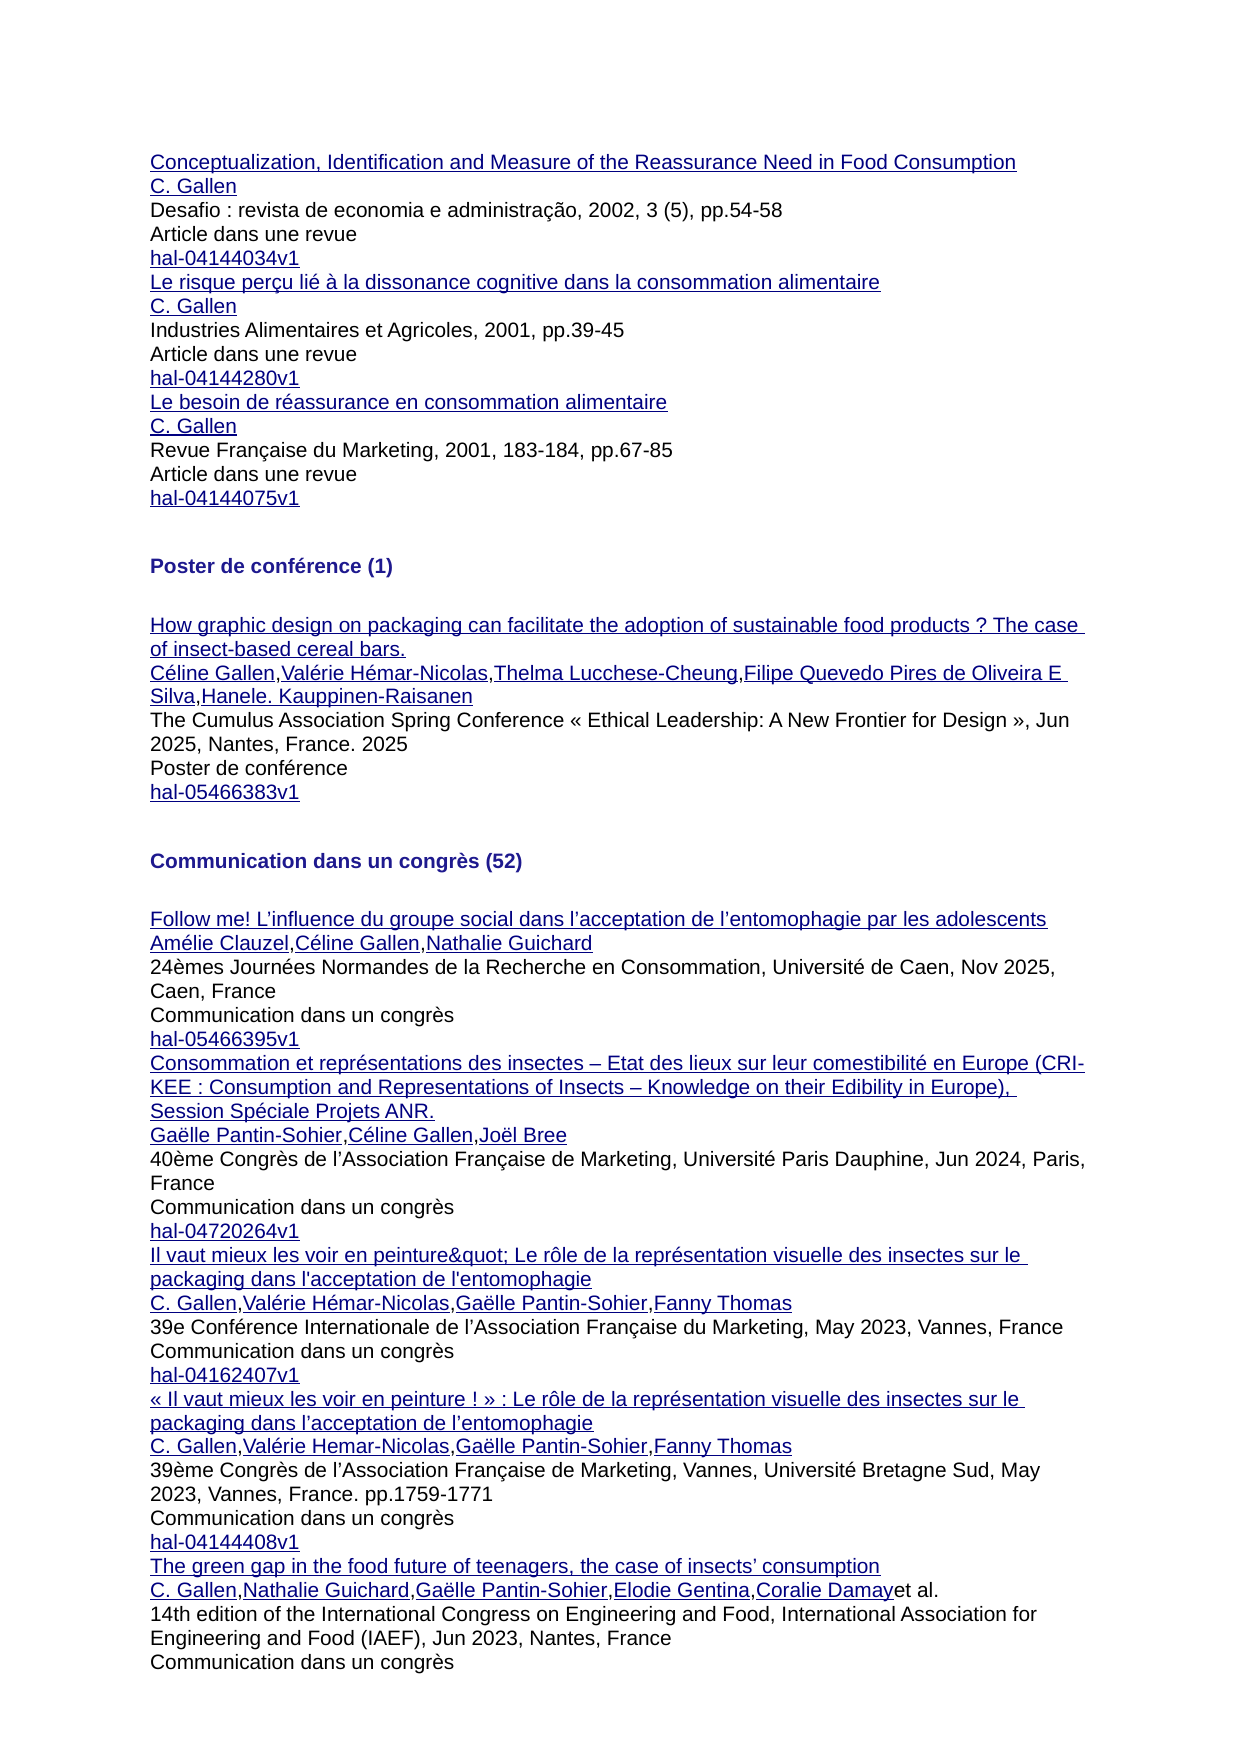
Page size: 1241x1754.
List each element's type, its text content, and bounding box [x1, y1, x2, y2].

table_cell The green gap in the food future of teenagers, the case of insects’ consumption C. Gallen,Nathalie Guichard,Gaëlle Pantin-Sohier,Elodie Gentina,Coralie Damayet al. 14th edition of the International Congress on Engineering and Food, International Association for Engineering and Food (IAEF), Jun 2023, Nantes, France Communication dans un congrès [150, 1554, 1090, 1674]
table_header Follow me! L’influence du groupe social dans l’acceptation de l’entomophagie par les adolescents Amélie Clauzel,Céline Gallen,Nathalie Guichard 24èmes Journées Normandes de la Recherche en Consommation, Université de Caen, Nov 2025, Caen, France Communication dans un congrès hal-05466395v1 [150, 907, 1090, 1051]
table_header How graphic design on packaging can facilitate the adoption of sustainable food products ? The case of insect-based cereal bars. Céline Gallen,Valérie Hémar-Nicolas,Thelma Lucchese-Cheung,Filipe Quevedo Pires de Oliveira E Silva,Hanele. Kauppinen-Raisanen The Cumulus Association Spring Conference « Ethical Leadership: A New Frontier for Design », Jun 2025, Nantes, France. 2025 Poster de conférence hal-05466383v1 [150, 613, 1090, 804]
subtitle Poster de conférence (1) [150, 554, 1090, 578]
table_cell Le risque perçu lié à la dissonance cognitive dans la consommation alimentaire C. Gallen Industries Alimentaires et Agricoles, 2001, pp.39-45 Article dans une revue hal-04144280v1 [150, 270, 1090, 389]
table_cell « Il vaut mieux les voir en peinture ! » : Le rôle de la représentation visuelle des insectes sur le packaging dans l’acceptation de l’entomophagie C. Gallen,Valérie Hemar-Nicolas,Gaëlle Pantin-Sohier,Fanny Thomas 39ème Congrès de l’Association Française de Marketing, Vannes, Université Bretagne Sud, May 2023, Vannes, France. pp.1759-1771 Communication dans un congrès hal-04144408v1 [150, 1386, 1090, 1554]
table_cell Il vaut mieux les voir en peinture&quot; Le rôle de la représentation visuelle des insectes sur le packaging dans l'acceptation de l'entomophagie C. Gallen,Valérie Hémar-Nicolas,Gaëlle Pantin-Sohier,Fanny Thomas 39e Conférence Internationale de l’Association Française du Marketing, May 2023, Vannes, France Communication dans un congrès hal-04162407v1 [150, 1243, 1090, 1386]
table_cell Le besoin de réassurance en consommation alimentaire C. Gallen Revue Française du Marketing, 2001, 183-184, pp.67-85 Article dans une revue hal-04144075v1 [150, 390, 1090, 509]
table_cell Conceptualization, Identification and Measure of the Reassurance Need in Food Consumption C. Gallen Desafio : revista de economia e administração, 2002, 3 (5), pp.54-58 Article dans une revue hal-04144034v1 [150, 150, 1090, 270]
subtitle Communication dans un congrès (52) [150, 849, 1090, 873]
table_cell Consommation et représentations des insectes – Etat des lieux sur leur comestibilité en Europe (CRI-KEE : Consumption and Representations of Insects – Knowledge on their Edibility in Europe), Session Spéciale Projets ANR. Gaëlle Pantin-Sohier,Céline Gallen,Joël Bree 40ème Congrès de l’Association Française de Marketing, Université Paris Dauphine, Jun 2024, Paris, France Communication dans un congrès hal-04720264v1 [150, 1051, 1090, 1243]
